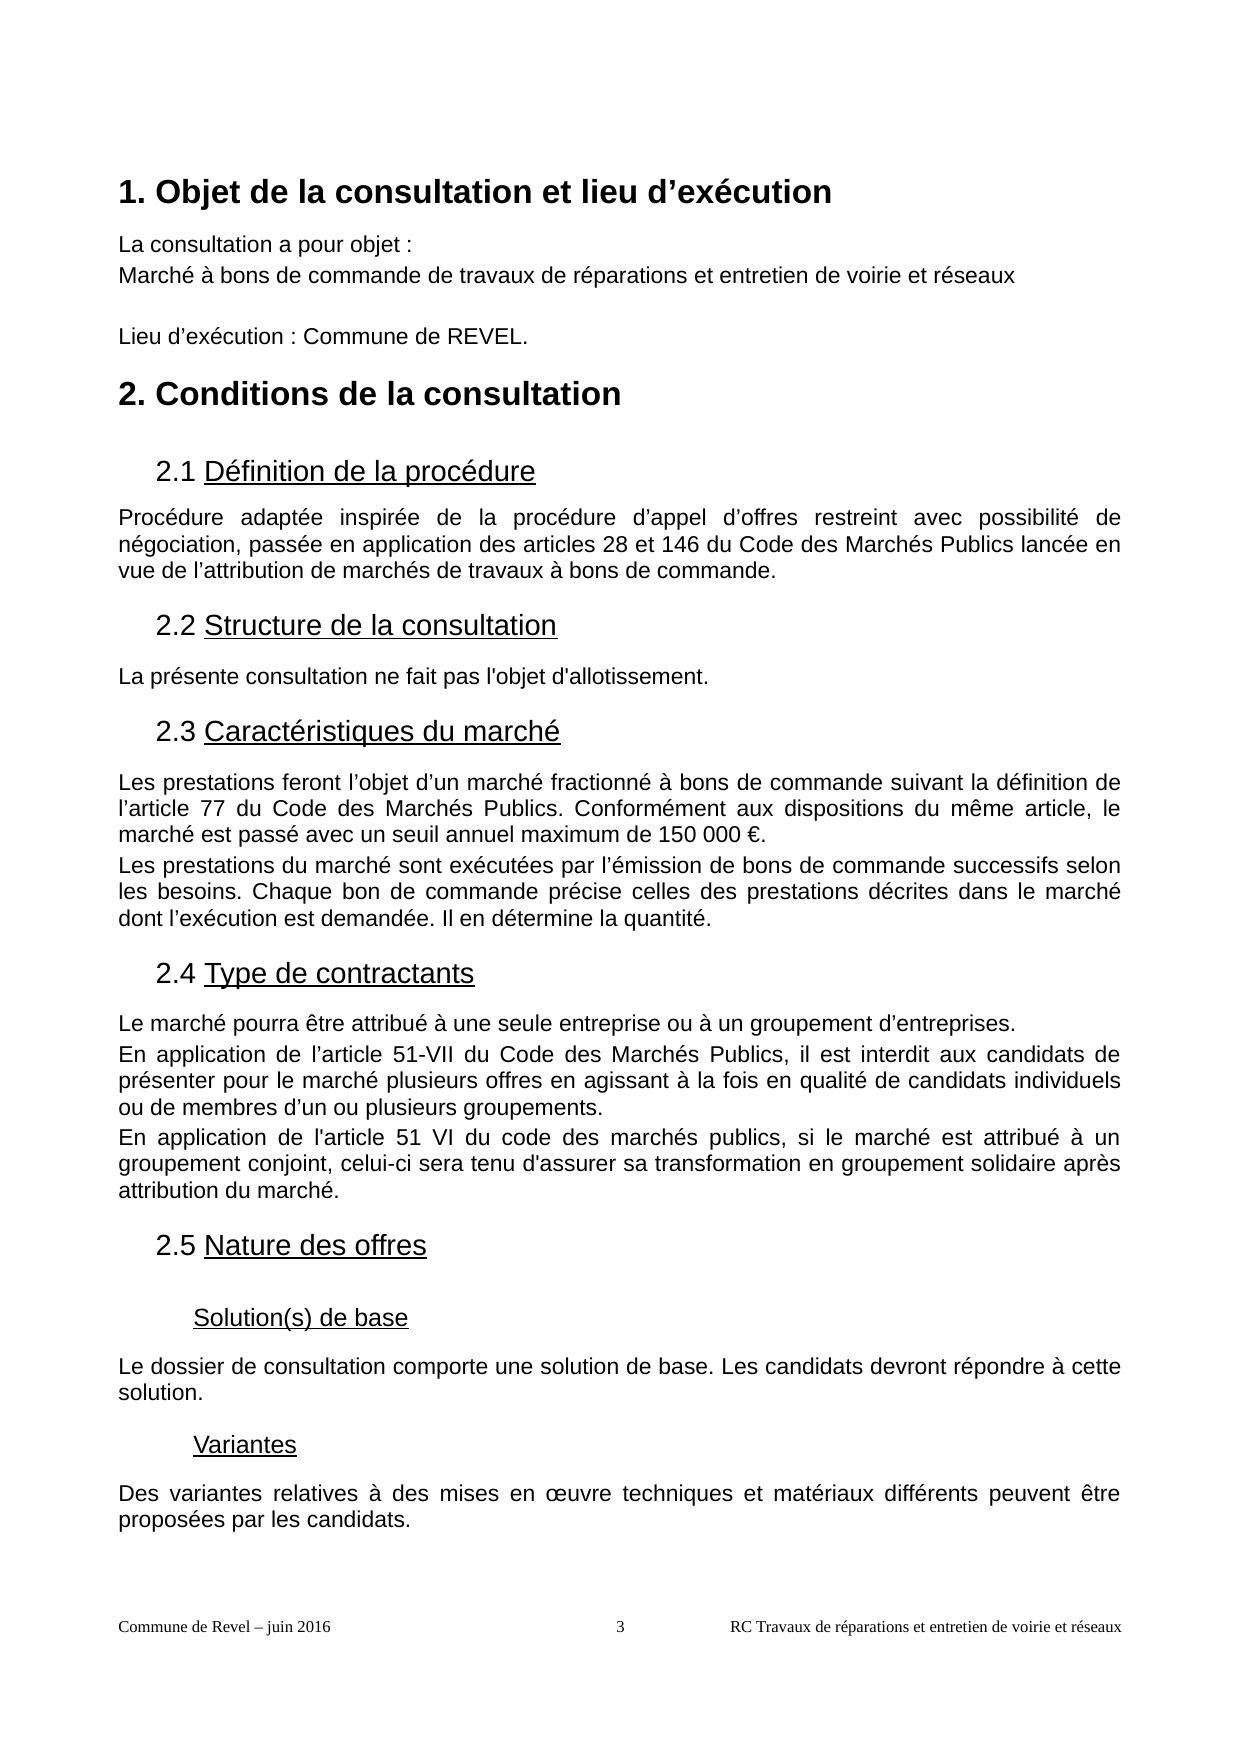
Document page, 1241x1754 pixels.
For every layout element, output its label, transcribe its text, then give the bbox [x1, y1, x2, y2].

text La présente consultation ne fait pas l'objet d'allotissement. [118, 663, 1122, 689]
subtitle 2.1 Définition de la procédure [155, 454, 1122, 488]
text La consultation a pour objet : [118, 231, 1122, 257]
text Des variantes relatives à des mises en œuvre techniques et matériaux différents peuvent être proposées par les candidats. [118, 1480, 1122, 1533]
subtitle 1. Objet de la consultation et lieu d’exécution [118, 172, 1122, 210]
subtitle 2.3 Caractéristiques du marché [155, 714, 1122, 748]
text Le marché pourra être attribué à une seule entreprise ou à un groupement d’entreprises. [118, 1010, 1122, 1037]
text Le dossier de consultation comporte une solution de base. Les candidats devront répondre à cette solution. [118, 1353, 1122, 1406]
subtitle Solution(s) de base [193, 1303, 1122, 1332]
text En application de l'article 51 VI du code des marchés publics, si le marché est attribué à un groupement conjoint, celui-ci sera tenu d'assurer sa transformation en groupement solidaire après attribution du marché. [118, 1124, 1122, 1203]
text En application de l’article 51-VII du Code des Marchés Publics, il est interdit aux candidats de présenter pour le marché plusieurs offres en agissant à la fois en qualité de candidats individuels ou de membres d’un ou plusieurs groupements. [118, 1041, 1122, 1120]
subtitle 2.5 Nature des offres [155, 1228, 1122, 1262]
text Les prestations du marché sont exécutées par l’émission de bons de commande successifs selon les besoins. Chaque bon de commande précise celles des prestations décrites dans le marché dont l’exécution est demandée. Il en détermine la quantité. [118, 852, 1122, 931]
subtitle 2.2 Structure de la consultation [155, 608, 1122, 642]
subtitle 2. Conditions de la consultation [118, 374, 1122, 412]
text Les prestations feront l’objet d’un marché fractionné à bons de commande suivant la définition de l’article 77 du Code des Marchés Publics. Conformément aux dispositions du même article, le marché est passé avec un seuil annuel maximum de 150 000 €. [118, 768, 1122, 848]
text Lieu d’exécution : Commune de REVEL. [118, 323, 1122, 349]
text Marché à bons de commande de travaux de réparations et entretien de voirie et réseaux [118, 262, 1122, 288]
subtitle 2.4 Type de contractants [155, 956, 1122, 989]
text Procédure adaptée inspirée de la procédure d’appel d’offres restreint avec possibilité de négociation, passée en application des articles 28 et 146 du Code des Marchés Publics lancée en vue de l’attribution de marchés de travaux à bons de commande. [118, 504, 1122, 583]
subtitle Variantes [193, 1431, 1122, 1459]
